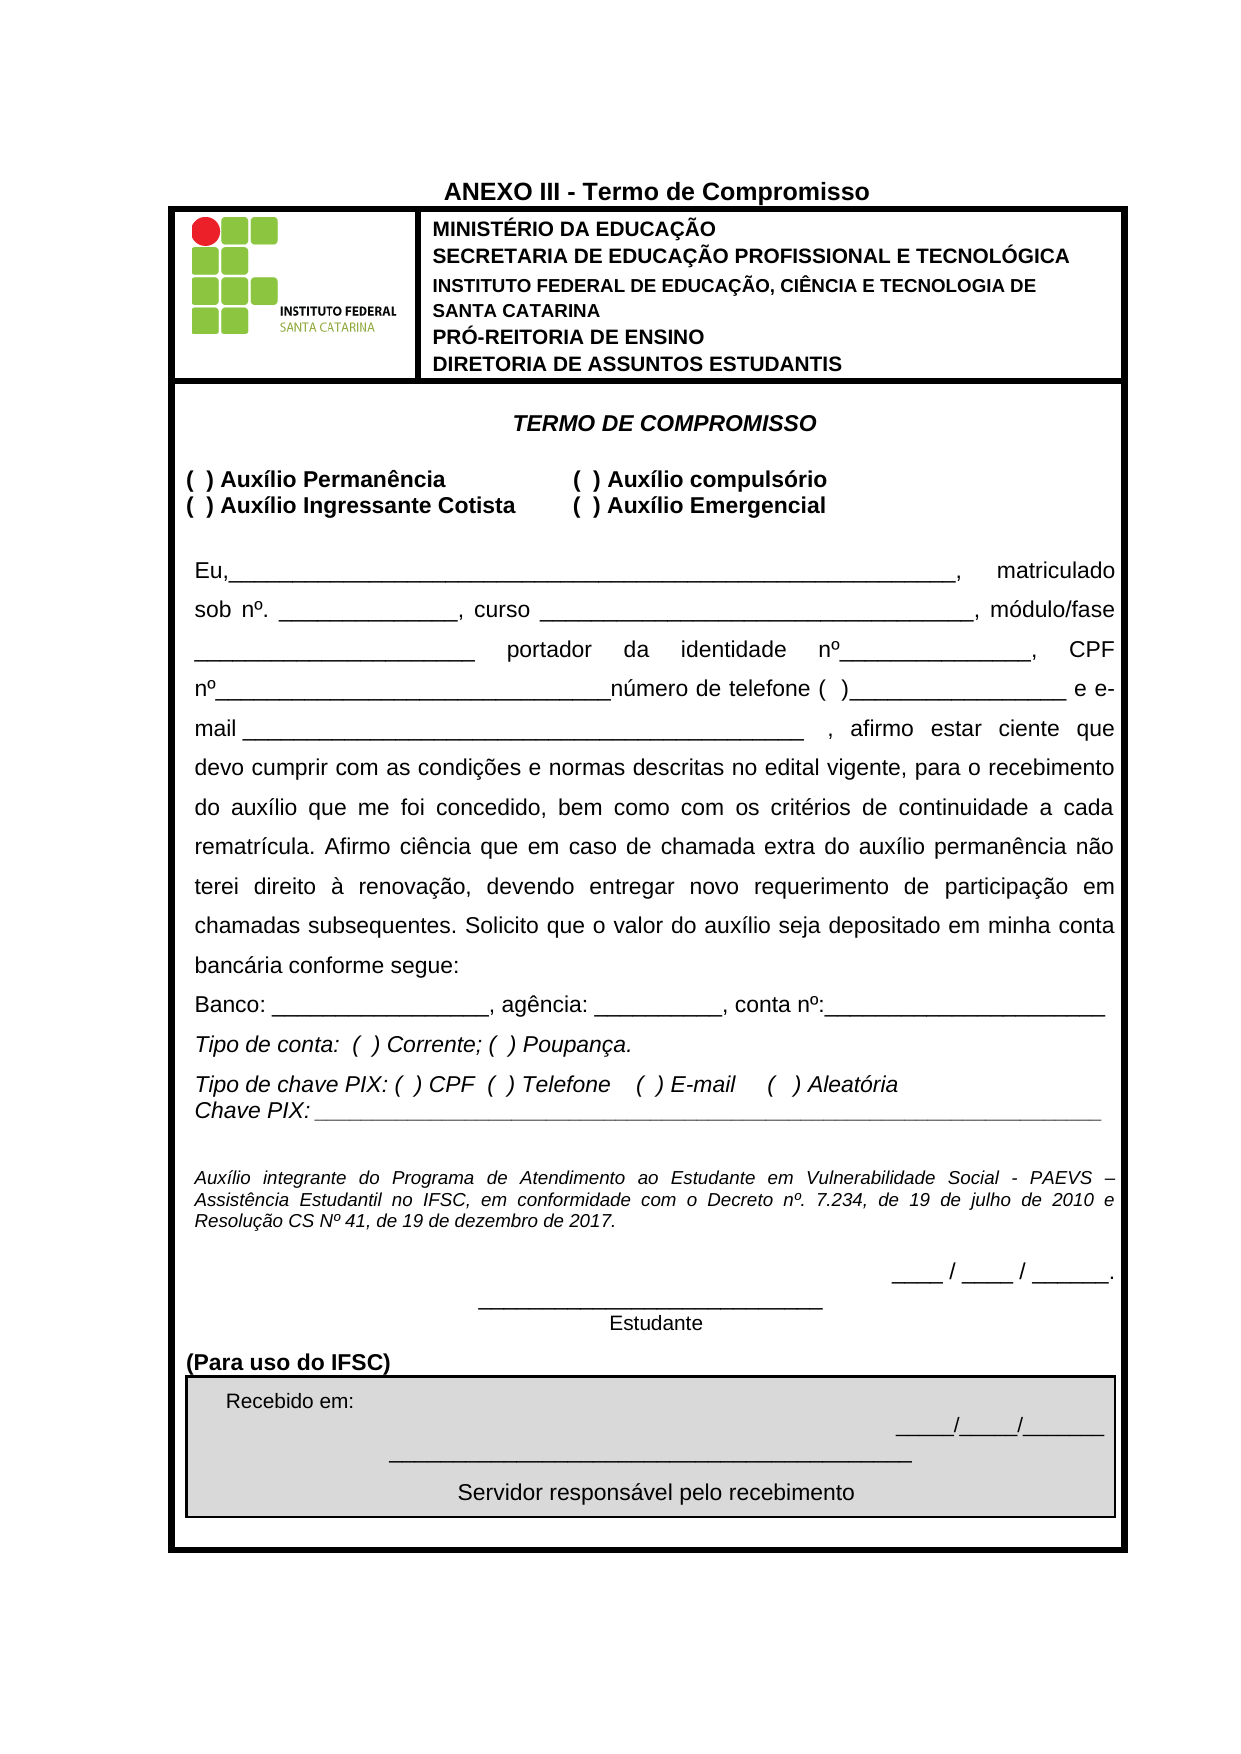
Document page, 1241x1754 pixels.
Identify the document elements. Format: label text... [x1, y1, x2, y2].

table_header Recebido em: _____/_____/_______ _________________________________________ Servidor responsável pelo recebimento [188, 1378, 1114, 1516]
table_header [175, 212, 415, 378]
subtitle ANEXO III - Termo de Compromisso [192, 177, 1122, 206]
table_cell TERMO DE COMPROMISSO ( ) Auxílio Permanência ( ) Auxílio compulsório ( ) Auxílio Ingressante Cotista ( ) Auxílio Emergencial Eu,_________________________________________________________, matriculado sob nº. ______________, curso __________________________________, módulo/fase ______________________ portador da identidade nº_______________, CPF nº_______________________________número de telefone ( )_________________ e e-mail ____________________________________________ , afirmo estar ciente que devo cumprir com as condições e normas descritas no edital vigente, para o recebimento do auxílio que me foi concedido, bem como com os critérios de continuidade a cada rematrícula. Afirmo ciência que em caso de chamada extra do auxílio permanência não terei direito à renovação, devendo entregar novo requerimento de participação em chamadas subsequentes. Solicito que o valor do auxílio seja depositado em minha conta bancária conforme segue: Banco: _________________, agência: __________, conta nº:______________________ Tipo de conta: ( ) Corrente; ( ) Poupança. Tipo de chave PIX: ( ) CPF ( ) Telefone ( ) E-mail ( ) Aleatória Chave PIX: ____________________________________________________________________ Auxílio integrante do Programa de Atendimento ao Estudante em Vulnerabilidade Social - PAEVS – Assistência Estudantil no IFSC, em conformidade com o Decreto nº. 7.234, de 19 de julho de 2010 e Resolução CS Nº 41, de 19 de dezembro de 2017. ____ / ____ / ______. ___________________________ Estudante (Para uso do IFSC) [175, 384, 1121, 1547]
picture [192, 217, 397, 334]
table_header MINISTÉRIO DA EDUCAÇÃO SECRETARIA DE EDUCAÇÃO PROFISSIONAL E TECNOLÓGICA INSTITUTO FEDERAL DE EDUCAÇÃO, CIÊNCIA E TECNOLOGIA DE SANTA CATARINA PRÓ-REITORIA DE ENSINO DIRETORIA DE ASSUNTOS ESTUDANTIS [421, 212, 1121, 378]
